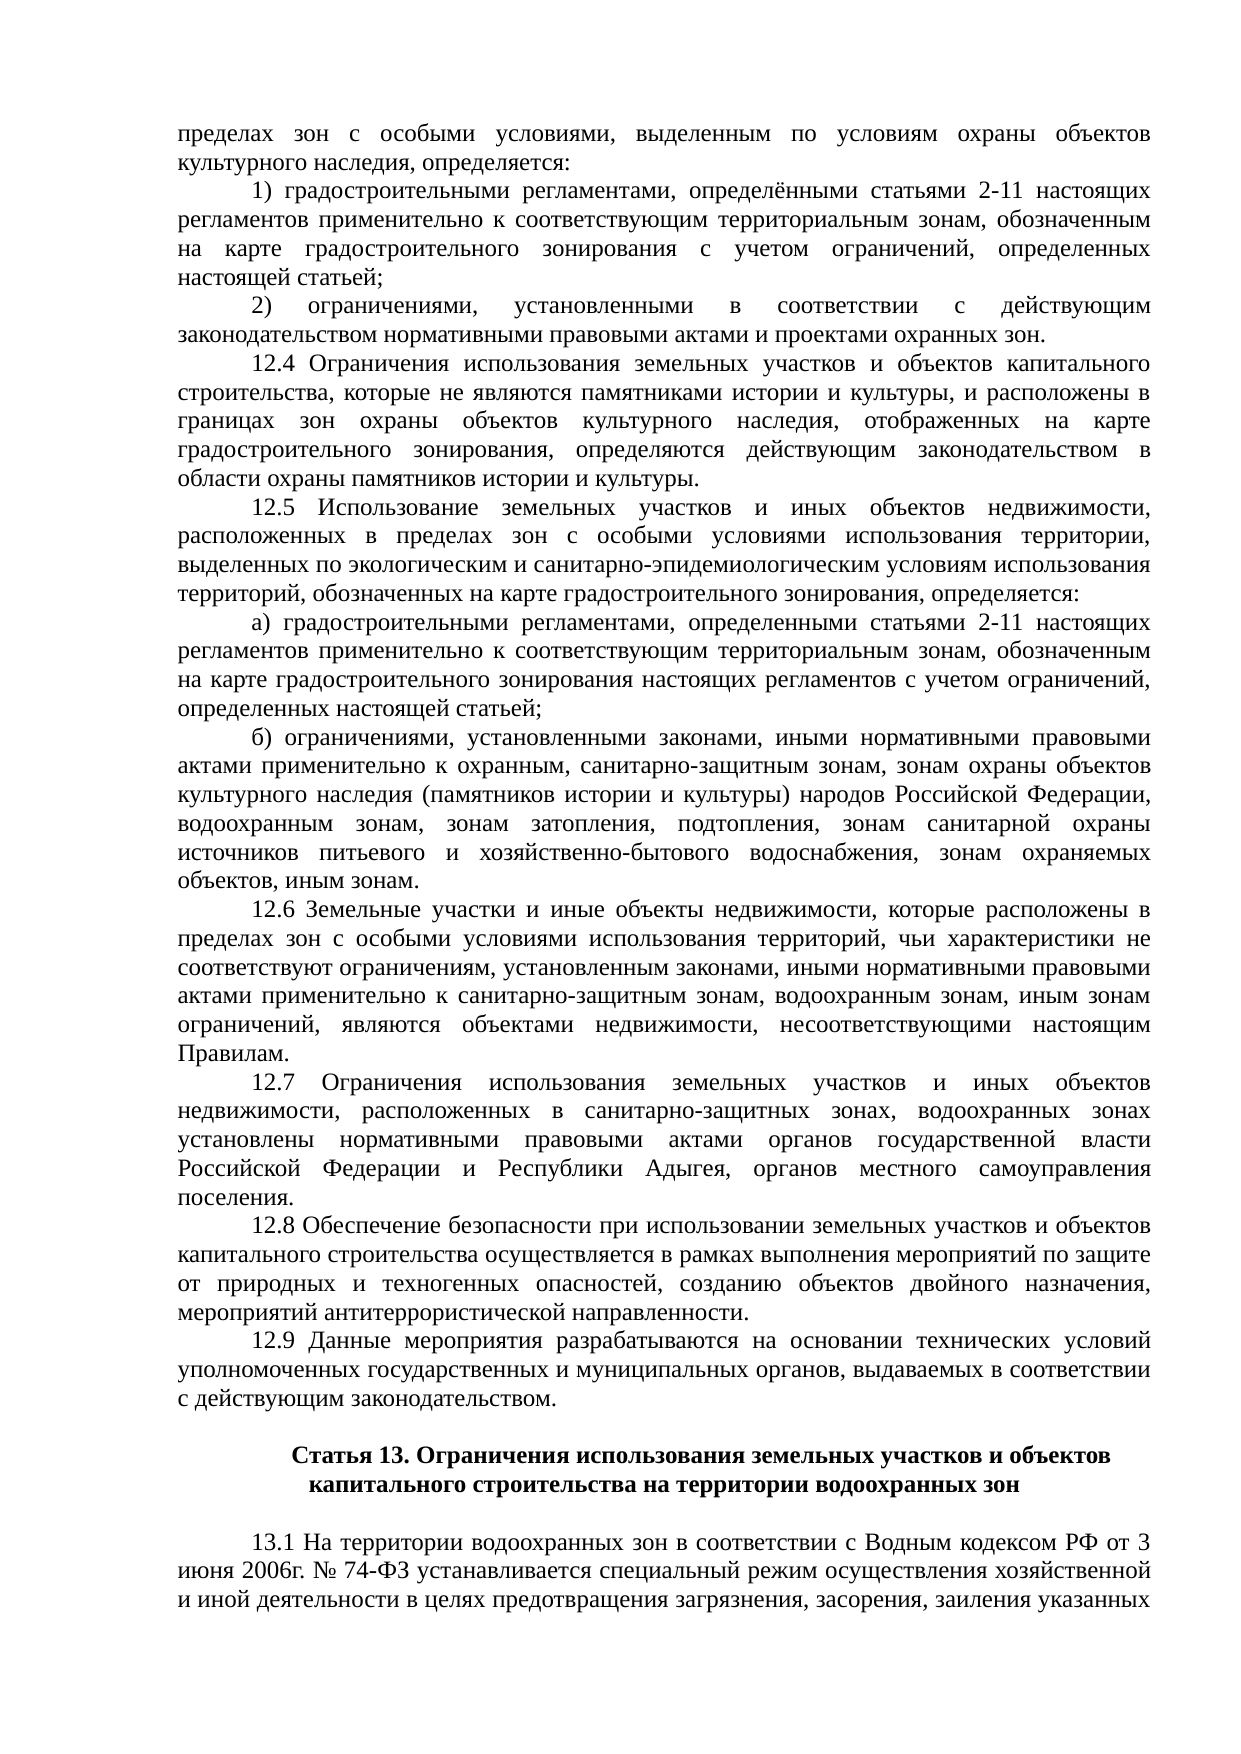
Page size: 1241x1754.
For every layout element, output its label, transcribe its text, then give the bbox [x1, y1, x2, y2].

text пределах зон с особыми условиями, выделенным по условиям охраны объектов культурного наследия, определяется: [177, 118, 1152, 176]
text 12.4 Ограничения использования земельных участков и объектов капитального строительства, которые не являются памятниками истории и культуры, и расположены в границах зон охраны объектов культурного наследия, отображенных на карте градостроительного зонирования, определяются действующим законодательством в области охраны памятников истории и культуры. [177, 348, 1152, 492]
text 12.8 Обеспечение безопасности при использовании земельных участков и объектов капитального строительства осуществляется в рамках выполнения мероприятий по защите от природных и техногенных опасностей, созданию объектов двойного назначения, мероприятий антитеррористической направленности. [177, 1211, 1152, 1326]
text 12.6 Земельные участки и иные объекты недвижимости, которые расположены в пределах зон с особыми условиями использования территорий, чьи характеристики не соответствуют ограничениям, установленным законами, иными нормативными правовыми актами применительно к санитарно-защитным зонам, водоохранным зонам, иным зонам ограничений, являются объектами недвижимости, несоответствующими настоящим Правилам. [177, 894, 1152, 1067]
text а) градостроительными регламентами, определенными статьями 2-11 настоящих регламентов применительно к соответствующим территориальным зонам, обозначенным на карте градостроительного зонирования настоящих регламентов с учетом ограничений, определенных настоящей статьей; [177, 607, 1152, 722]
text 1) градостроительными регламентами, определёнными статьями 2-11 настоящих регламентов применительно к соответствующим территориальным зонам, обозначенным на карте градостроительного зонирования с учетом ограничений, определенных настоящей статьей; [177, 176, 1152, 291]
text 12.5 Использование земельных участков и иных объектов недвижимости, расположенных в пределах зон с особыми условиями использования территории, выделенных по экологическим и санитарно-эпидемиологическим условиям использования территорий, обозначенных на карте градостроительного зонирования, определяется: [177, 492, 1152, 607]
text 13.1 На территории водоохранных зон в соответствии с Водным кодексом РФ от 3 июня 2006г. № 74-ФЗ устанавливается специальный режим осуществления хозяйственной и иной деятельности в целях предотвращения загрязнения, засорения, заиления указанных [177, 1527, 1152, 1613]
text 2) ограничениями, установленными в соответствии с действующим законодательством нормативными правовыми актами и проектами охранных зон. [177, 291, 1152, 348]
text б) ограничениями, установленными законами, иными нормативными правовыми актами применительно к охранным, санитарно-защитным зонам, зонам охраны объектов культурного наследия (памятников истории и культуры) народов Российской Федерации, водоохранным зонам, зонам затопления, подтопления, зонам санитарной охраны источников питьевого и хозяйственно-бытового водоснабжения, зонам охраняемых объектов, иным зонам. [177, 722, 1152, 894]
text 12.7 Ограничения использования земельных участков и иных объектов недвижимости, расположенных в санитарно-защитных зонах, водоохранных зонах установлены нормативными правовыми актами органов государственной власти Российской Федерации и Республики Адыгея, органов местного самоуправления поселения. [177, 1067, 1152, 1211]
text Статья 13. Ограничения использования земельных участков и объектов капитального строительства на территории водоохранных зон [177, 1441, 1152, 1498]
text 12.9 Данные мероприятия разрабатываются на основании технических условий уполномоченных государственных и муниципальных органов, выдаваемых в соответствии с действующим законодательством. [177, 1326, 1152, 1412]
